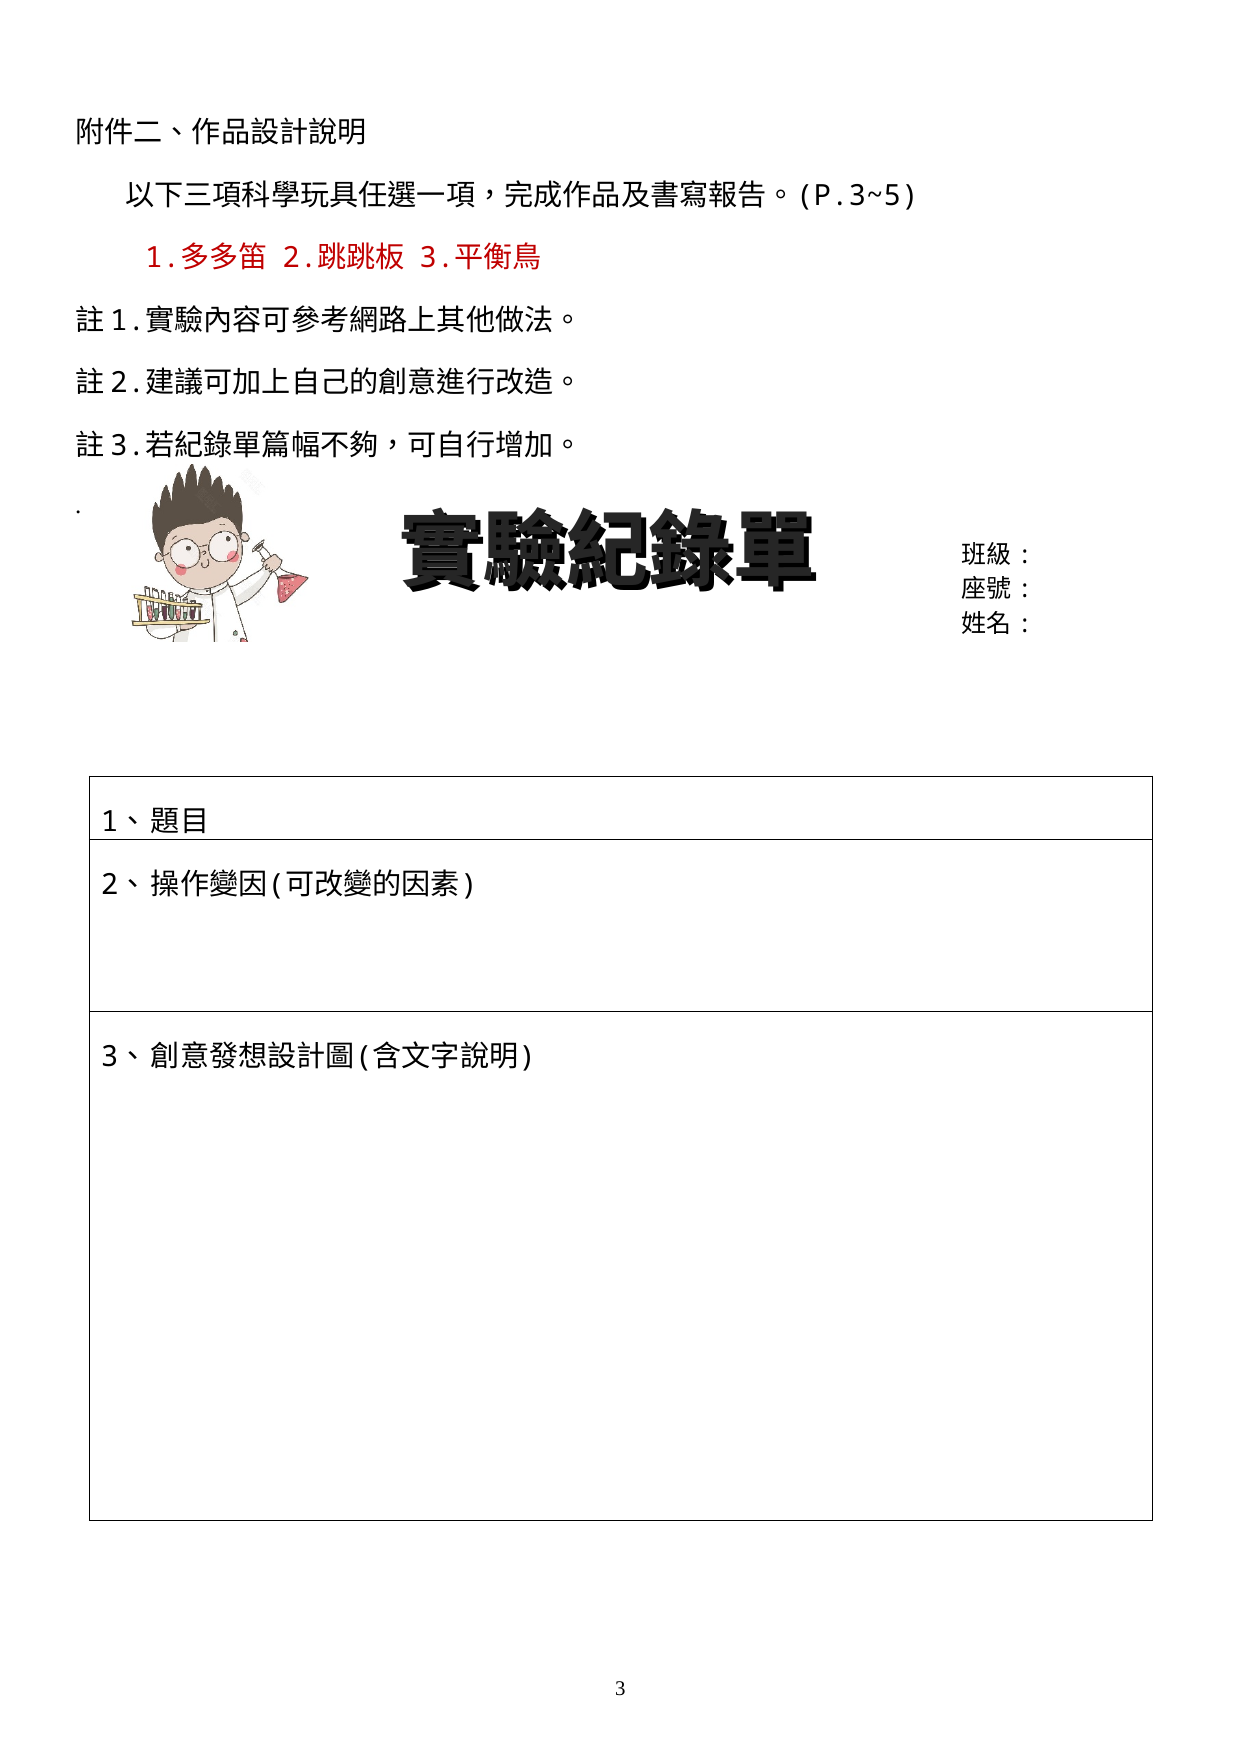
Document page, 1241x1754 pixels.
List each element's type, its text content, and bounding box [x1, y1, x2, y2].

text 註3.若紀錄單篇幅不夠，可自行增加。 [75, 401, 1165, 463]
text 實驗紀錄單 [352, 483, 862, 604]
text 註1.實驗內容可參考網路上其他做法。 [75, 276, 1165, 338]
text 以下三項科學玩具任選一項，完成作品及書寫報告。(P.3~5) [75, 151, 1165, 213]
table_cell 創意發想設計圖(含文字說明) [90, 1012, 1152, 1519]
table_header 題目 [90, 777, 1152, 839]
text . [75, 463, 1165, 662]
text 1.多多笛 2.跳跳板 3.平衡鳥 [75, 213, 1165, 276]
text 註2.建議可加上自己的創意進行改造。 [75, 338, 1165, 401]
table_cell 操作變因(可改變的因素) [90, 840, 1152, 1011]
text 附件二、作品設計說明 [75, 88, 1165, 151]
